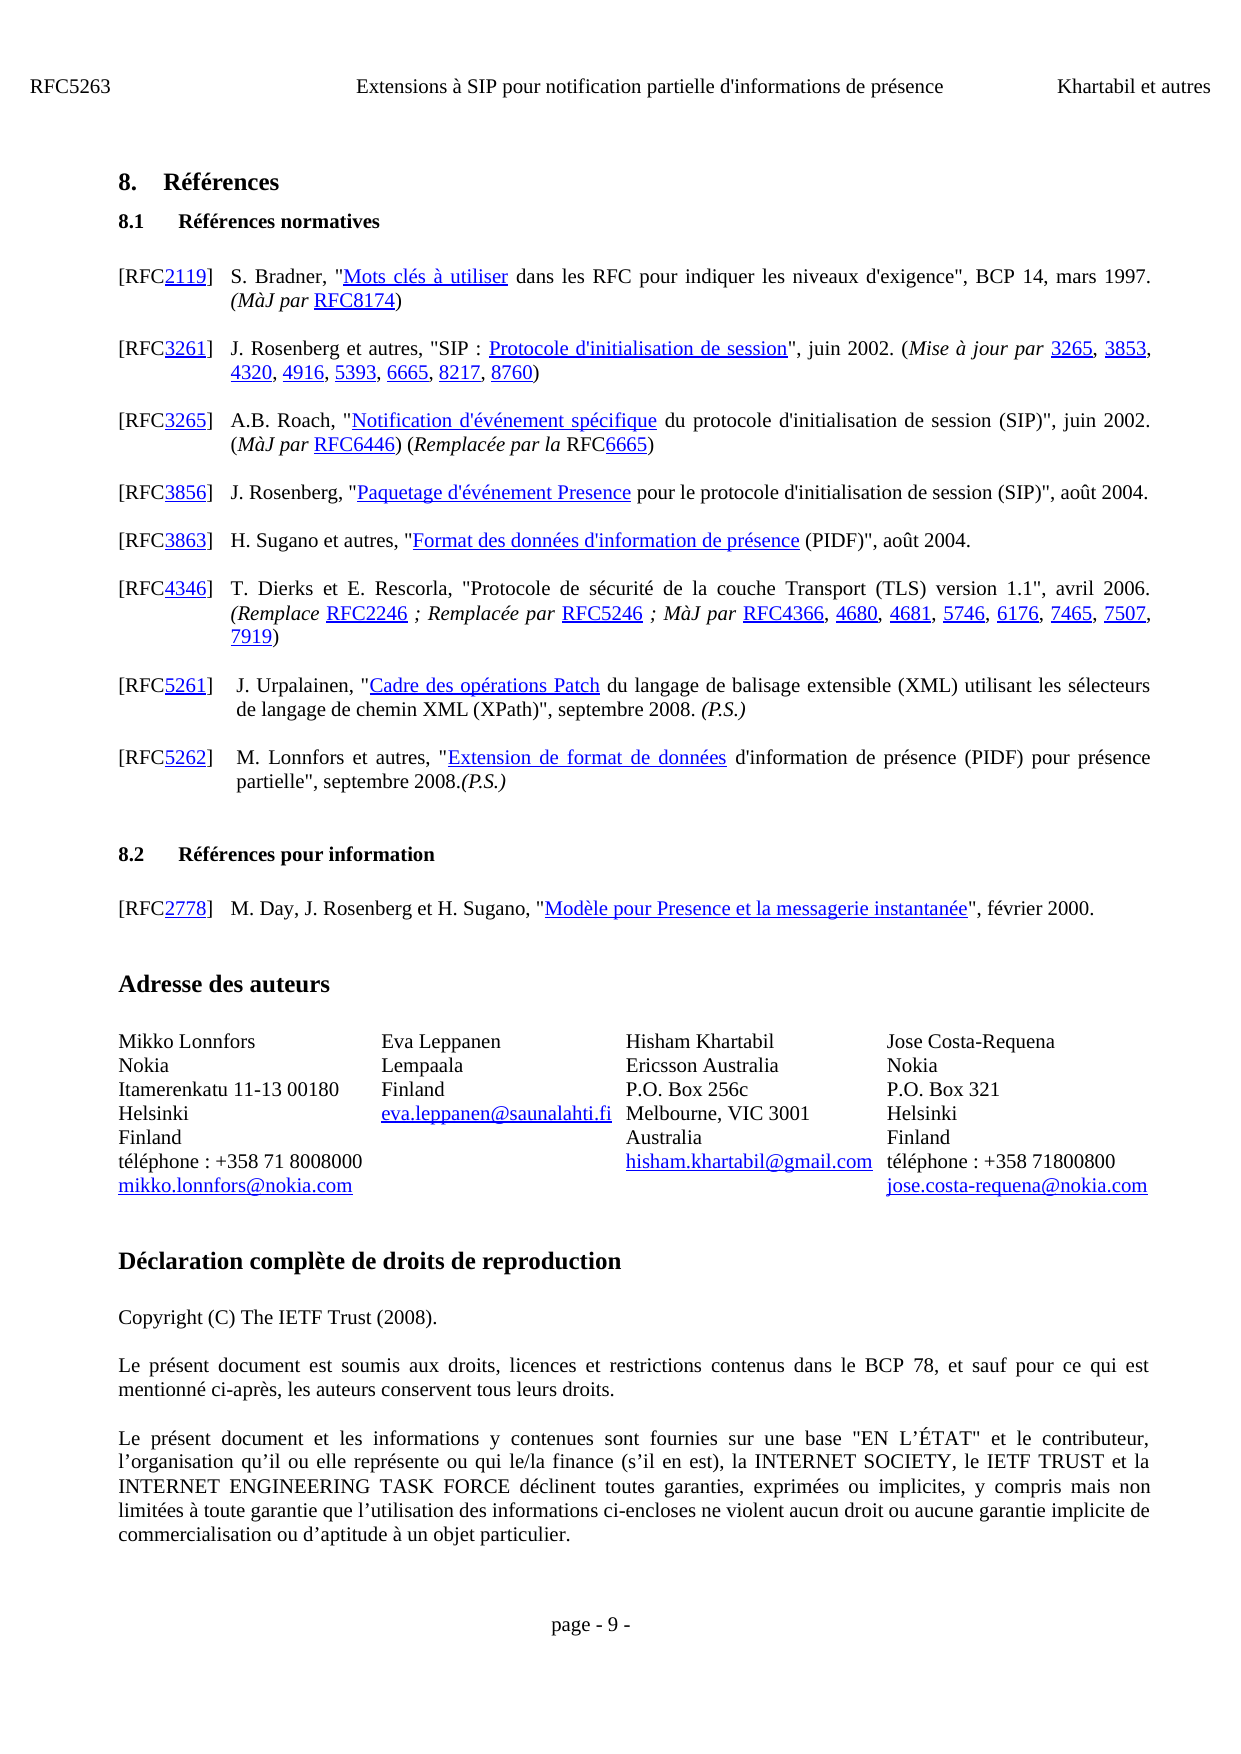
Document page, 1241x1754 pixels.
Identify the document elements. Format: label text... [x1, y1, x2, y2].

table_cell Melbourne, VIC 3001 [626, 1101, 887, 1125]
table_header Mikko Lonnfors [118, 1029, 381, 1053]
table_cell Nokia [118, 1053, 381, 1077]
table_cell P.O. Box 321 [887, 1077, 1152, 1101]
table_cell [381, 1149, 626, 1173]
text [RFC2778] M. Day, J. Rosenberg et H. Sugano, "Modèle pour Presence et la messagerie instantanée", février 2000. [118, 896, 1152, 920]
table_cell hisham.khartabil@gmail.com [626, 1149, 887, 1173]
table_header Hisham Khartabil [626, 1029, 887, 1053]
table_cell Helsinki [118, 1101, 381, 1125]
table_header Jose Costa-Requena [887, 1029, 1152, 1053]
table_cell Lempaala [381, 1053, 626, 1077]
text [RFC3265] A.B. Roach, "Notification d'événement spécifique du protocole d'initialisation de session (SIP)", juin 2002. (MàJ par RFC6446) (Remplacée par la RFC6665) [118, 408, 1152, 456]
text Copyright (C) The IETF Trust (2008). [118, 1305, 1152, 1329]
text Le présent document et les informations y contenues sont fournies sur une base "EN L’ÉTAT" et le contributeur, l’organisation qu’il ou elle représente ou qui le/la finance (s’il en est), la INTERNET SOCIETY, le IETF TRUST et la INTERNET ENGINEERING TASK FORCE déclinent toutes garanties, exprimées ou implicites, y compris mais non limitées à toute garantie que l’utilisation des informations ci-encloses ne violent aucun droit ou aucune garantie implicite de commercialisation ou d’aptitude à un objet particulier. [118, 1425, 1152, 1546]
subtitle 8.1 Références normatives [118, 209, 1152, 233]
text [RFC5261] J. Urpalainen, "Cadre des opérations Patch du langage de balisage extensible (XML) utilisant les sélecteurs de langage de chemin XML (XPath)", septembre 2008. (P.S.) [118, 673, 1152, 721]
text [RFC4346] T. Dierks et E. Rescorla, "Protocole de sécurité de la couche Transport (TLS) version 1.1", avril 2006. (Remplace RFC2246 ; Remplacée par RFC5246 ; MàJ par RFC4366, 4680, 4681, 5746, 6176, 7465, 7507, 7919) [118, 576, 1152, 648]
table_cell [381, 1173, 626, 1197]
subtitle Adresse des auteurs [118, 969, 1152, 998]
table_cell téléphone : +358 71 8008000 [118, 1149, 381, 1173]
table_cell Helsinki [887, 1101, 1152, 1125]
table_cell [626, 1173, 887, 1197]
text [RFC3261] J. Rosenberg et autres, "SIP : Protocole d'initialisation de session", juin 2002. (Mise à jour par 3265, 3853, 4320, 4916, 5393, 6665, 8217, 8760) [118, 336, 1152, 384]
text Le présent document est soumis aux droits, licences et restrictions contenus dans le BCP 78, et sauf pour ce qui est mentionné ci-après, les auteurs conservent tous leurs droits. [118, 1353, 1152, 1401]
table_header Eva Leppanen [381, 1029, 626, 1053]
subtitle Déclaration complète de droits de reproduction [118, 1246, 1152, 1275]
subtitle 8.2 Références pour information [118, 842, 1152, 866]
table_cell [381, 1125, 626, 1149]
table_cell Finland [381, 1077, 626, 1101]
table_cell jose.costa-requena@nokia.com [887, 1173, 1152, 1197]
subtitle 8. Références [118, 167, 1152, 196]
text [RFC2119] S. Bradner, "Mots clés à utiliser dans les RFC pour indiquer les niveaux d'exigence", BCP 14, mars 1997. (MàJ par RFC8174) [118, 263, 1152, 312]
table_cell eva.leppanen@saunalahti.fi [381, 1101, 626, 1125]
table_cell Australia [626, 1125, 887, 1149]
table_cell Finland [118, 1125, 381, 1149]
text [RFC3863] H. Sugano et autres, "Format des données d'information de présence (PIDF)", août 2004. [118, 528, 1152, 552]
table_cell Finland [887, 1125, 1152, 1149]
text [RFC5262] M. Lonnfors et autres, "Extension de format de données d'information de présence (PIDF) pour présence partielle", septembre 2008.(P.S.) [118, 745, 1152, 793]
table_cell Itamerenkatu 11-13 00180 [118, 1077, 381, 1101]
table_cell téléphone : +358 71800800 [887, 1149, 1152, 1173]
table_cell mikko.lonnfors@nokia.com [118, 1173, 381, 1197]
table_cell Nokia [887, 1053, 1152, 1077]
text [RFC3856] J. Rosenberg, "Paquetage d'événement Presence pour le protocole d'initialisation de session (SIP)", août 2004. [118, 480, 1152, 504]
table_cell P.O. Box 256c [626, 1077, 887, 1101]
table_cell Ericsson Australia [626, 1053, 887, 1077]
